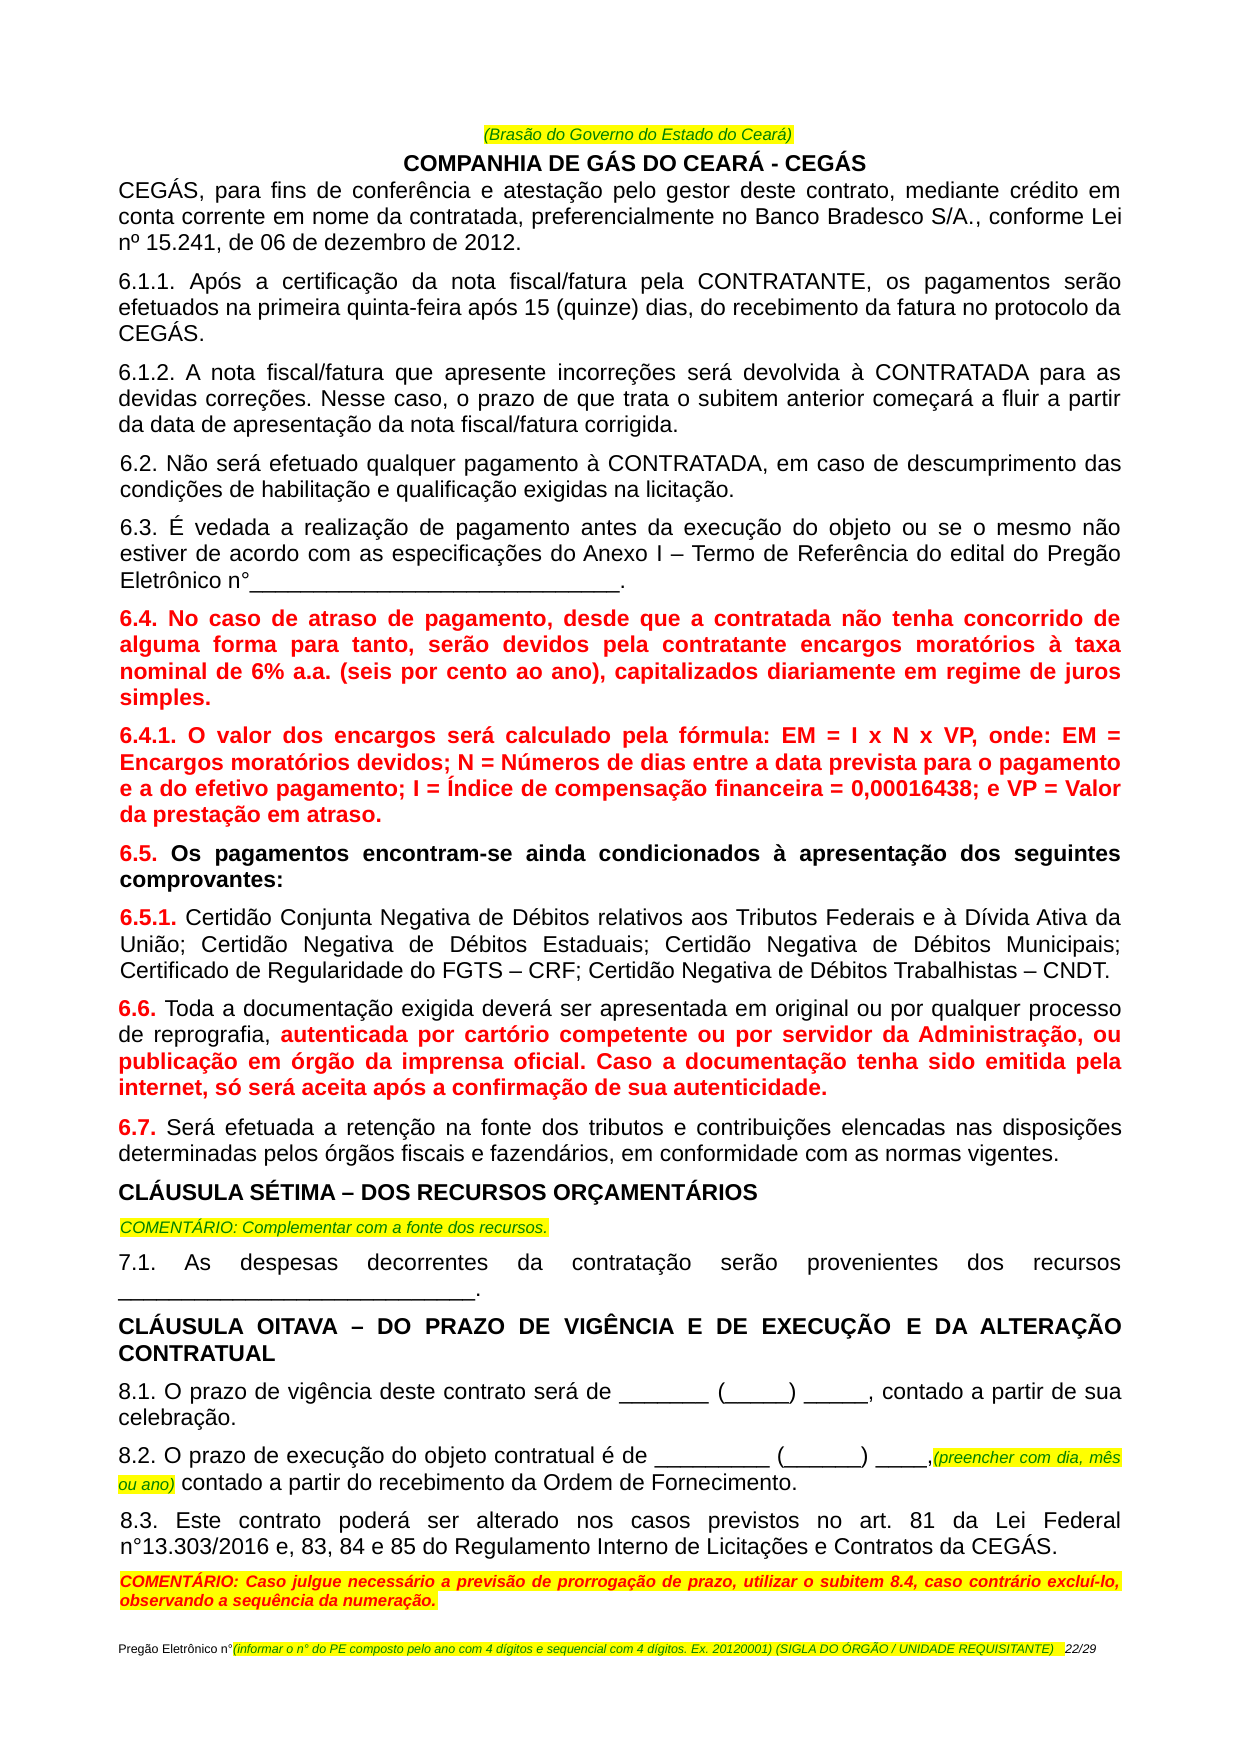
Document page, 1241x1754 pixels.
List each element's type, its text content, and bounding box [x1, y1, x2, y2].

text 8.2. O prazo de execução do objeto contratual é de _________ (______) ____,(preencher com dia, mês ou ano) contado a partir do recebimento da Ordem de Fornecimento. [118, 1442, 1122, 1495]
text 6.4. No caso de atraso de pagamento, desde que a contratada não tenha concorrido de alguma forma para tanto, serão devidos pela contratante encargos moratórios à taxa nominal de 6% a.a. (seis por cento ao ano), capitalizados diariamente em regime de juros simples. [119, 605, 1122, 710]
text COMENTÁRIO: Complementar com a fonte dos recursos. [120, 1217, 1122, 1237]
text 6.5. Os pagamentos encontram-se ainda condicionados à apresentação dos seguintes comprovantes: [119, 839, 1122, 892]
text 6.3. É vedada a realização de pagamento antes da execução do objeto ou se o mesmo não estiver de acordo com as especificações do Anexo I – Termo de Referência do edital do Pregão Eletrônico n°_____________________________. [119, 514, 1122, 593]
text 6.7. Será efetuada a retenção na fonte dos tributos e contribuições elencadas nas disposições determinadas pelos órgãos fiscais e fazendários, em conformidade com as normas vigentes. [118, 1113, 1122, 1166]
text CLÁUSULA SÉTIMA – DOS RECURSOS ORÇAMENTÁRIOS [118, 1179, 1122, 1206]
text 8.3. Este contrato poderá ser alterado nos casos previstos no art. 81 da Lei Federal n°13.303/2016 e, 83, 84 e 85 do Regulamento Interno de Licitações e Contratos da CEGÁS. [120, 1507, 1122, 1559]
text COMENTÁRIO: Caso julgue necessário a previsão de prorrogação de prazo, utilizar o subitem 8.4, caso contrário excluí-lo, observando a sequência da numeração. [119, 1571, 1122, 1610]
text CEGÁS, para fins de conferência e atestação pelo gestor deste contrato, mediante crédito em conta corrente em nome da contratada, preferencialmente no Banco Bradesco S/A., conforme Lei nº 15.241, de 06 de dezembro de 2012. [118, 177, 1122, 256]
text 6.5.1. Certidão Conjunta Negativa de Débitos relativos aos Tributos Federais e à Dívida Ativa da União; Certidão Negativa de Débitos Estaduais; Certidão Negativa de Débitos Municipais; Certificado de Regularidade do FGTS – CRF; Certidão Negativa de Débitos Trabalhistas – CNDT. [119, 904, 1122, 983]
text 6.6. Toda a documentação exigida deverá ser apresentada em original ou por qualquer processo de reprografia, autenticada por cartório competente ou por servidor da Administração, ou publicação em órgão da imprensa oficial. Caso a documentação tenha sido emitida pela internet, só será aceita após a confirmação de sua autenticidade. [118, 995, 1122, 1101]
text 6.1.1. Após a certificação da nota fiscal/fatura pela CONTRATANTE, os pagamentos serão efetuados na primeira quinta-feira após 15 (quinze) dias, do recebimento da fatura no protocolo da CEGÁS. [118, 268, 1122, 347]
text 6.2. Não será efetuado qualquer pagamento à CONTRATADA, em caso de descumprimento das condições de habilitação e qualificação exigidas na licitação. [119, 449, 1122, 502]
text 6.4.1. O valor dos encargos será calculado pela fórmula: EM = I x N x VP, onde: EM = Encargos moratórios devidos; N = Números de dias entre a data prevista para o pagamento e a do efetivo pagamento; I = Índice de compensação financeira = 0,00016438; e VP = Valor da prestação em atraso. [119, 722, 1122, 828]
text 7.1. As despesas decorrentes da contratação serão provenientes dos recursos ____________________________. [118, 1248, 1122, 1301]
text CLÁUSULA OITAVA – DO PRAZO DE VIGÊNCIA E DE EXECUÇÃO E DA ALTERAÇÃO CONTRATUAL [118, 1313, 1122, 1366]
text 6.1.2. A nota fiscal/fatura que apresente incorreções será devolvida à CONTRATADA para as devidas correções. Nesse caso, o prazo de que trata o subitem anterior começará a fluir a partir da data de apresentação da nota fiscal/fatura corrigida. [118, 358, 1122, 438]
text 8.1. O prazo de vigência deste contrato será de _______ (_____) _____, contado a partir de sua celebração. [118, 1378, 1122, 1430]
